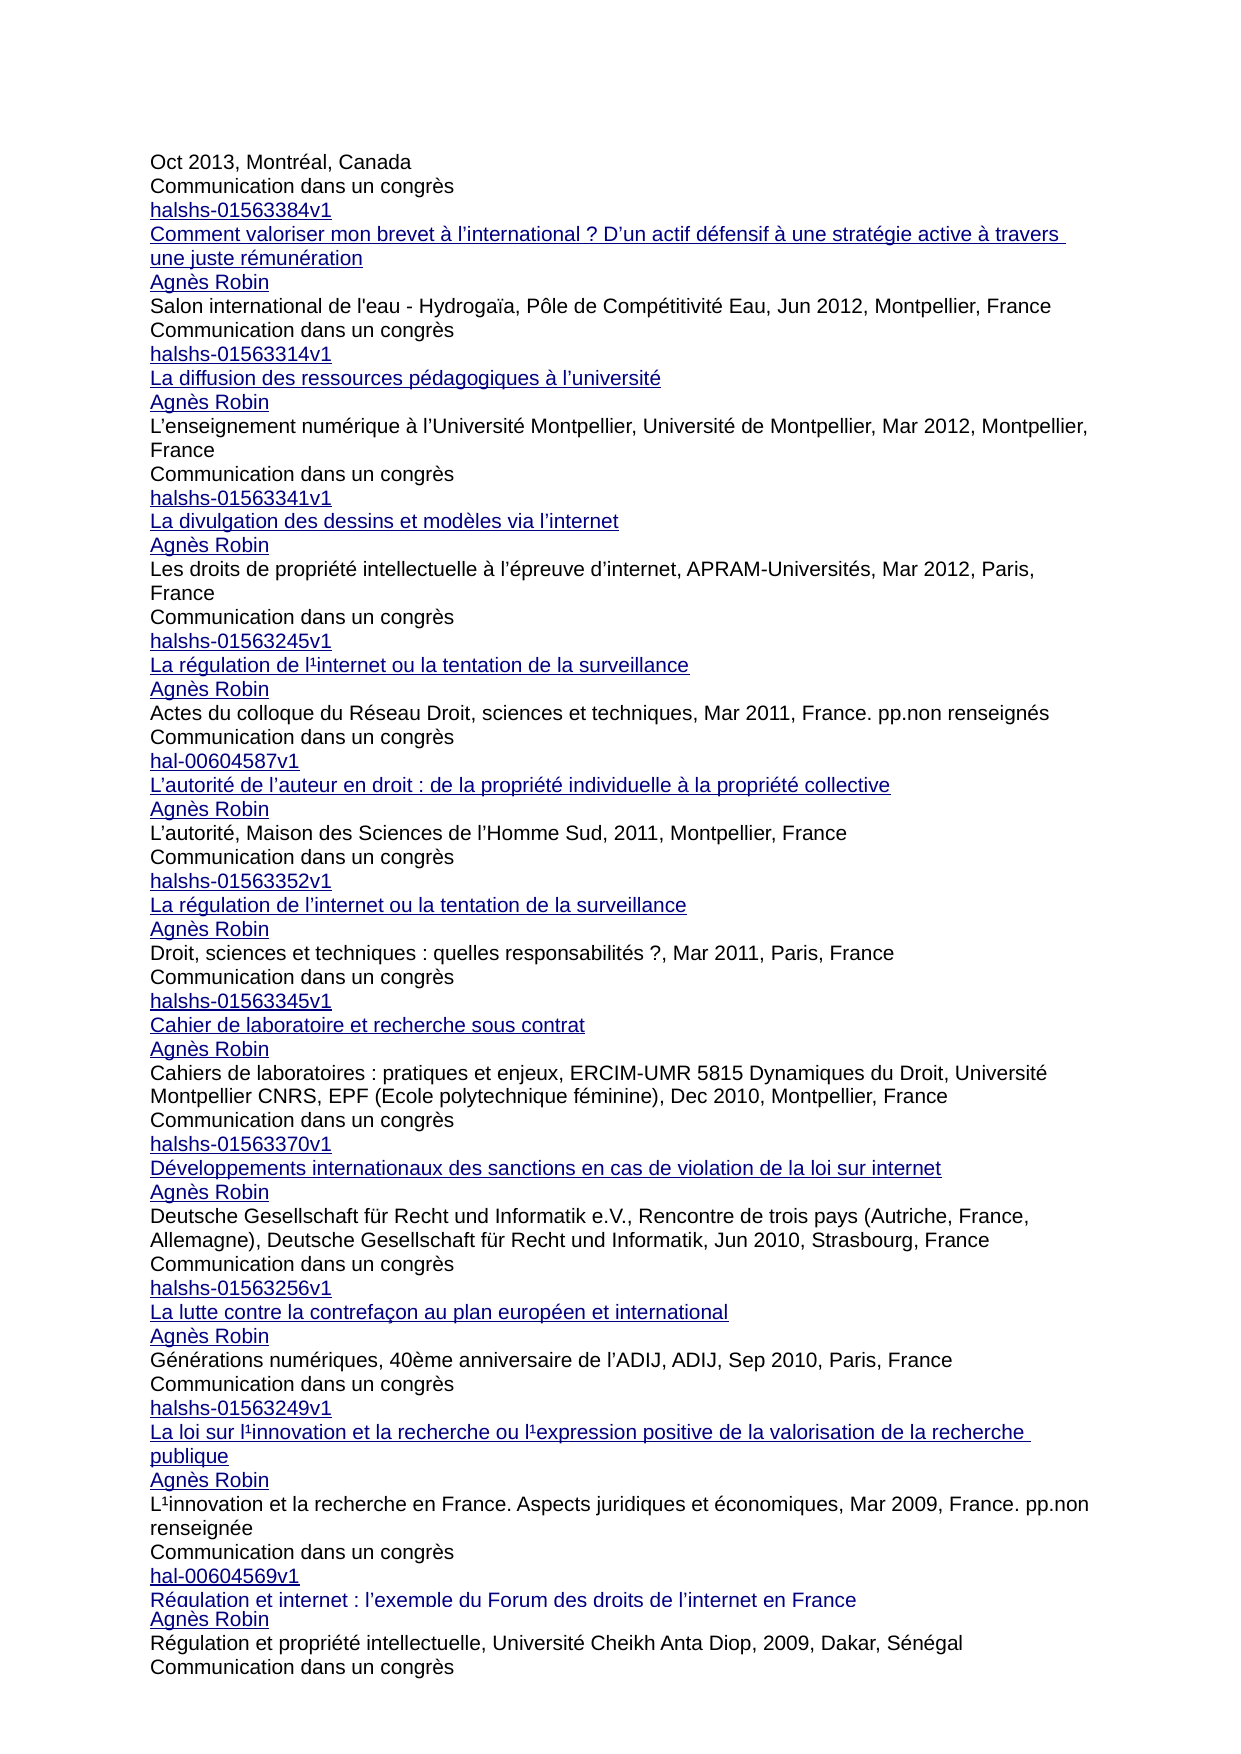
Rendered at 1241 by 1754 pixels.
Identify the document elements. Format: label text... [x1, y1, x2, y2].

table_cell L’autorité de l’auteur en droit : de la propriété individuelle à la propriété collective Agnès Robin L’autorité, Maison des Sciences de l’Homme Sud, 2011, Montpellier, France Communication dans un congrès halshs-01563352v1 [150, 773, 1090, 893]
table_cell La régulation de l¹internet ou la tentation de la surveillance Agnès Robin Actes du colloque du Réseau Droit, sciences et techniques, Mar 2011, France. pp.non renseignés Communication dans un congrès hal-00604587v1 [150, 653, 1090, 773]
table_cell La lutte contre la contrefaçon au plan européen et international Agnès Robin Générations numériques, 40ème anniversaire de l’ADIJ, ADIJ, Sep 2010, Paris, France Communication dans un congrès halshs-01563249v1 [150, 1300, 1090, 1420]
table_cell La diffusion des ressources pédagogiques à l’université Agnès Robin L’enseignement numérique à l’Université Montpellier, Université de Montpellier, Mar 2012, Montpellier, France Communication dans un congrès halshs-01563341v1 [150, 366, 1090, 509]
table_cell La divulgation des dessins et modèles via l’internet Agnès Robin Les droits de propriété intellectuelle à l’épreuve d’internet, APRAM-Universités, Mar 2012, Paris, France Communication dans un congrès halshs-01563245v1 [150, 509, 1090, 653]
table_cell Régulation et internet : l’exemple du Forum des droits de l’internet en France Agnès Robin Régulation et propriété intellectuelle, Université Cheikh Anta Diop, 2009, Dakar, Sénégal Communication dans un congrès [150, 1588, 1090, 1679]
table_cell Développements internationaux des sanctions en cas de violation de la loi sur internet Agnès Robin Deutsche Gesellschaft für Recht und Informatik e.V., Rencontre de trois pays (Autriche, France, Allemagne), Deutsche Gesellschaft für Recht und Informatik, Jun 2010, Strasbourg, France Communication dans un congrès halshs-01563256v1 [150, 1156, 1090, 1300]
table_cell Cahier de laboratoire et recherche sous contrat Agnès Robin Cahiers de laboratoires : pratiques et enjeux, ERCIM-UMR 5815 Dynamiques du Droit, Université Montpellier CNRS, EPF (Ecole polytechnique féminine), Dec 2010, Montpellier, France Communication dans un congrès halshs-01563370v1 [150, 1013, 1090, 1156]
table_cell Comment valoriser mon brevet à l’international ? D’un actif défensif à une stratégie active à travers une juste rémunération Agnès Robin Salon international de l'eau - Hydrogaïa, Pôle de Compétitivité Eau, Jun 2012, Montpellier, France Communication dans un congrès halshs-01563314v1 [150, 222, 1090, 366]
table_cell La régulation de l’internet ou la tentation de la surveillance Agnès Robin Droit, sciences et techniques : quelles responsabilités ?, Mar 2011, Paris, France Communication dans un congrès halshs-01563345v1 [150, 893, 1090, 1012]
table_cell La loi sur l¹innovation et la recherche ou l¹expression positive de la valorisation de la recherche publique Agnès Robin L¹innovation et la recherche en France. Aspects juridiques et économiques, Mar 2009, France. pp.non renseignée Communication dans un congrès hal-00604569v1 [150, 1420, 1090, 1587]
table_cell Technologies numériques et connaissances scientifiques : la recherche en mode open science Agnès Robin Transformations sociales et ère numérique, Forum Mondial des Sciences Sociales, Conseil international des sciences sociales (CISS), Association internationale de science politique, UNESCO, Oct 2013, Montréal, Canada Communication dans un congrès halshs-01563384v1 [150, 150, 1090, 222]
